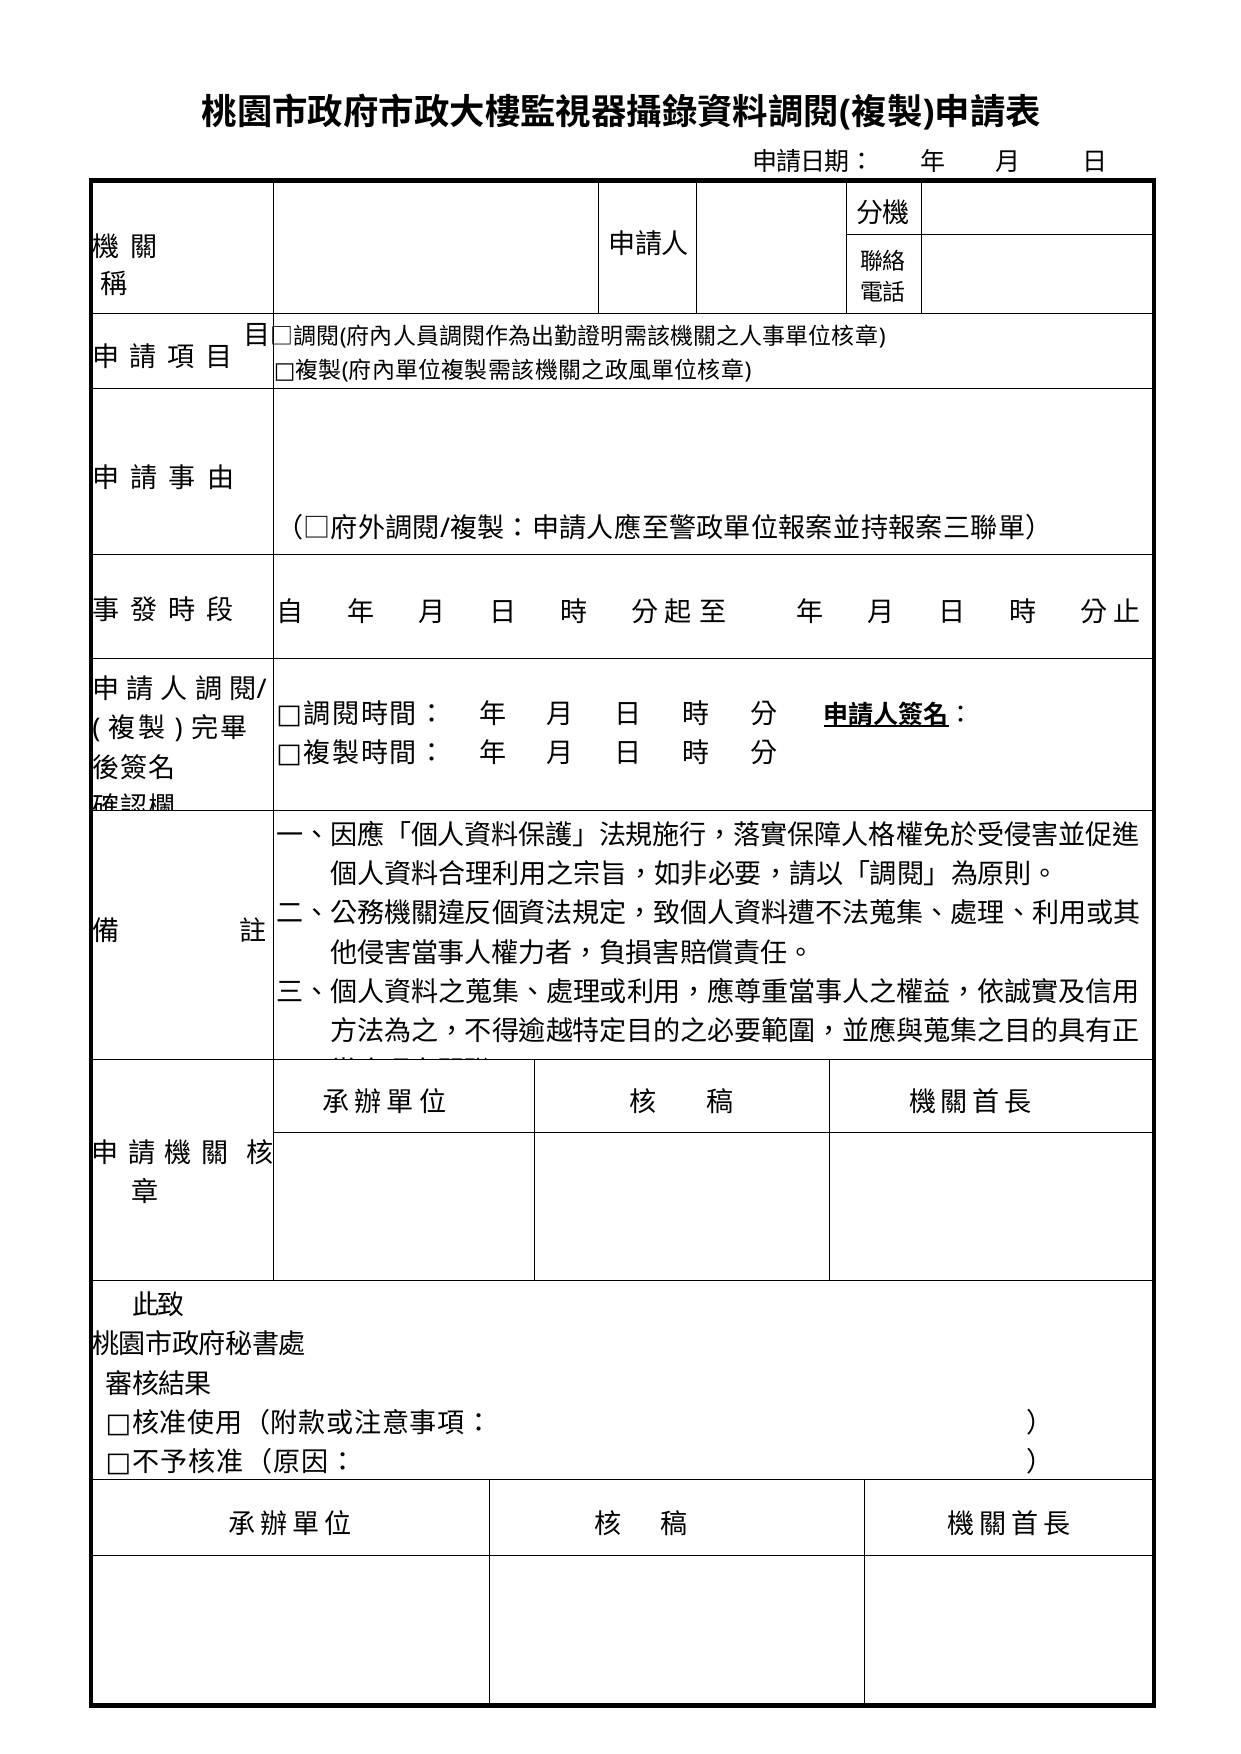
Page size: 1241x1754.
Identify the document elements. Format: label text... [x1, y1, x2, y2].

table_cell 核 稿 [535, 1060, 829, 1132]
text 申請日期： 年 月 日 [752, 144, 1240, 178]
table_cell 自 年 月 日 時 分 起 至 年 月 日 時 分 止 [274, 555, 1152, 657]
table_header 機 關 稱 [93, 183, 273, 312]
table_cell 承 辦 單 位 [274, 1060, 534, 1132]
table_cell 一、因應「個人資料保護」法規施行，落實保障人格權免於受侵害並促進 個人資料合理利用之宗旨，如非必要，請以「調閱」為原則。 二、公務機關違反個資法規定，致個人資料遭不法蒐集、處理、利用或其 他侵害當事人權力者，負損害賠償責任。 三、個人資料之蒐集、處理或利用，應尊重當事人之權益，依誠實及信用方法為之，不得逾越特定目的之必要範圍，並應與蒐集之目的具有正當合理之關聯。 [274, 811, 1152, 1059]
table_header [922, 183, 1152, 234]
table_header [274, 183, 598, 312]
table_cell [274, 1133, 534, 1280]
table_cell [922, 235, 1152, 312]
table_cell 目□調閱(府內人員調閱作為出勤證明需該機關之人事單位核章) □複製(府內單位複製需該機關之政風單位核章) [274, 314, 1152, 388]
table_header 申請人 [599, 183, 696, 312]
table_cell 事 發 時 段 [93, 555, 273, 657]
table_cell 申 請 項 目 [93, 314, 273, 388]
table_cell [535, 1133, 829, 1280]
table_cell 承 辦 單 位 [93, 1480, 489, 1555]
table_cell [93, 1556, 489, 1703]
table_cell （□府外調閱/複製：申請人應至警政單位報案並持報案三聯單） [274, 389, 1152, 553]
table_cell 機 關 首 長 [830, 1060, 1152, 1132]
table_cell 申 請 事 由 [93, 389, 273, 553]
table_cell [865, 1556, 1152, 1703]
table_cell 申 請 人 調 閱/( 複製 ) 完畢後簽名 確認欄 [93, 659, 273, 810]
table_header [697, 183, 846, 312]
text 桃園市政府市政大樓監視器攝錄資料調閱(複製)申請表 [201, 83, 1240, 134]
table_cell 備 註 [93, 811, 273, 1059]
table_cell 申 請 機 關 核 章 [93, 1060, 273, 1280]
table_cell 聯絡 電話 [847, 235, 921, 312]
table_header 分機 [847, 183, 921, 234]
table_cell □調閱時間： 年 月 日 時 分 申請人簽名： □複製時間： 年 月 日 時 分 [274, 659, 1152, 810]
table_cell [490, 1556, 864, 1703]
table_cell 此致 桃園市政府秘書處 審核結果 □核准使用（附款或注意事項： ） □不予核准（原因： ） [93, 1281, 1152, 1479]
table_cell 核 稿 [490, 1480, 864, 1555]
table_cell [830, 1133, 1152, 1280]
table_cell 機 關 首 長 [865, 1480, 1152, 1555]
